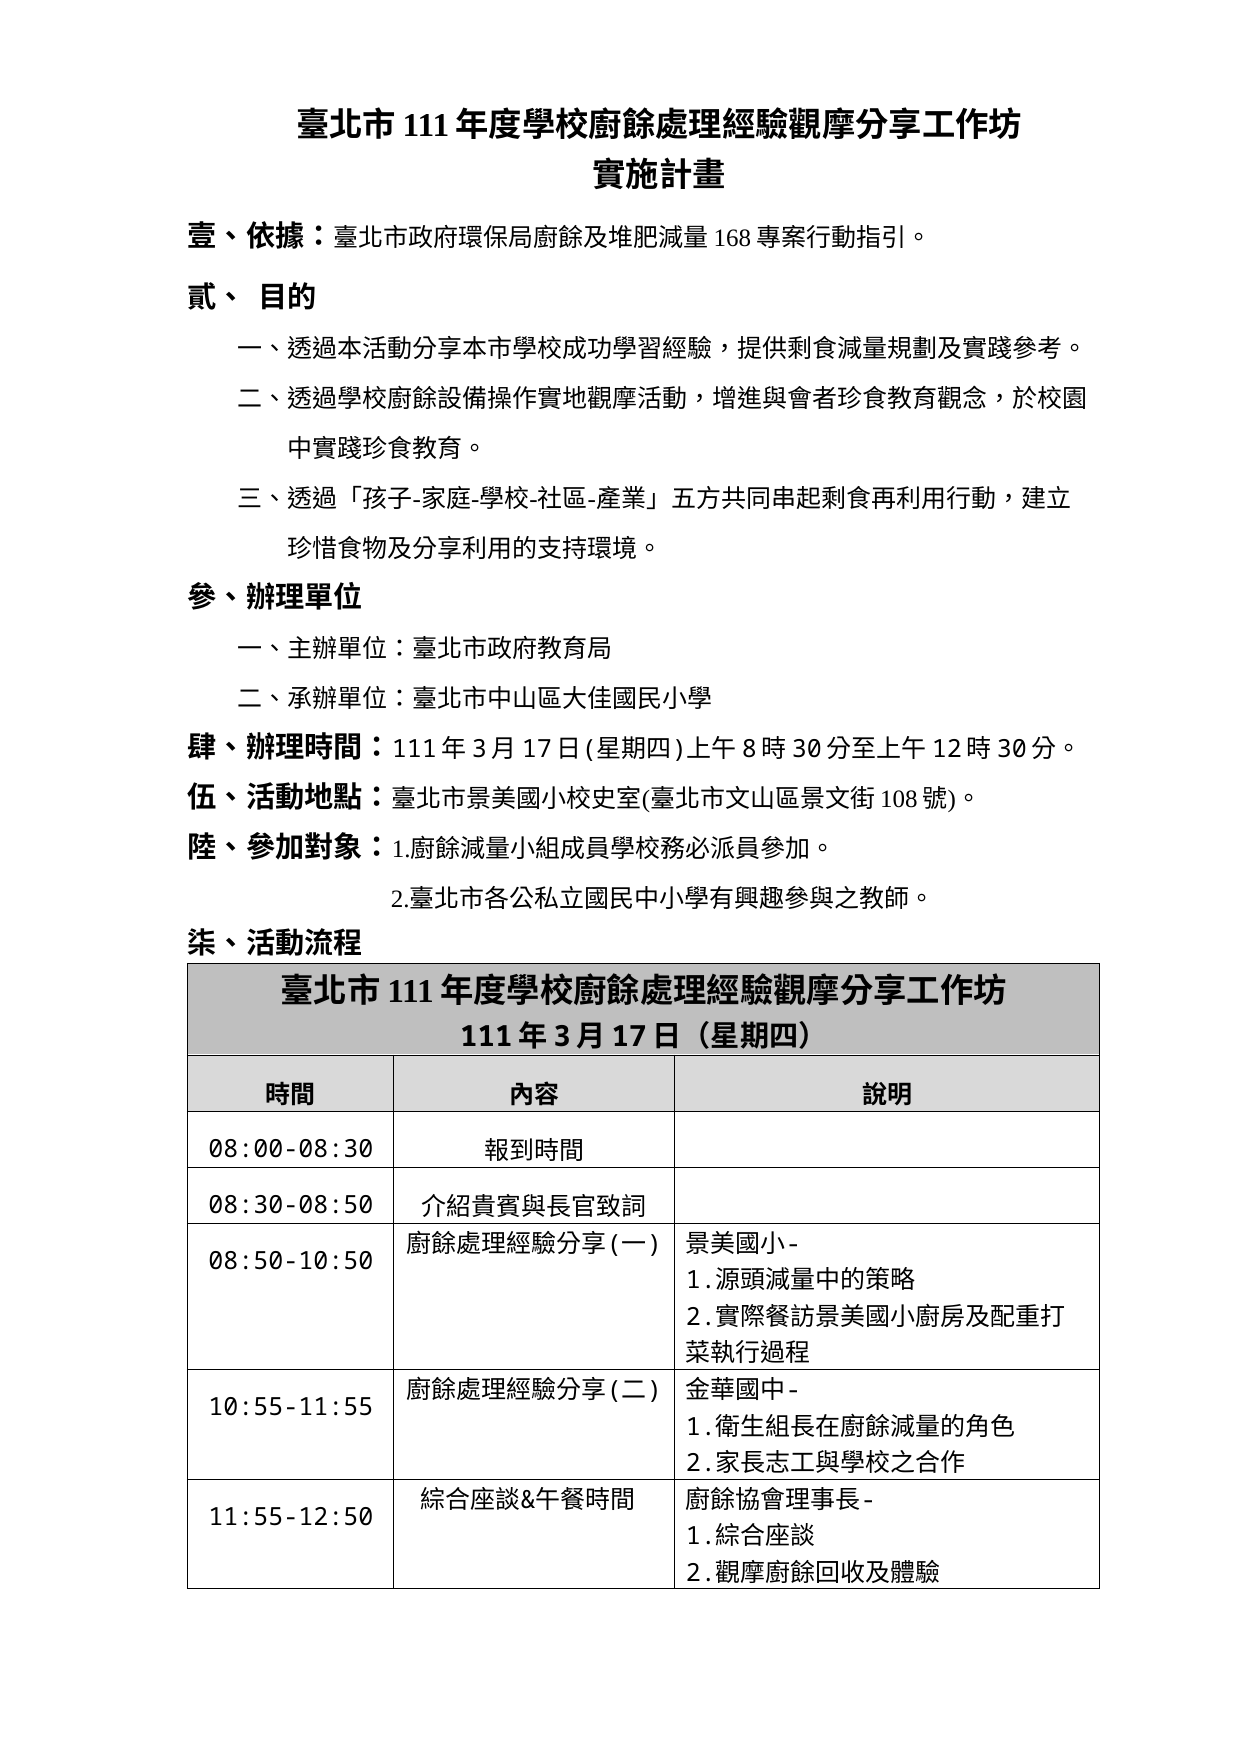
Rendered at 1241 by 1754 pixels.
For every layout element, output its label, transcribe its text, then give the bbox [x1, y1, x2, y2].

text 實施計畫 [225, 146, 1093, 196]
table_cell 金華國中- 1.衛生組長在廚餘減量的角色 2.家長志工與學校之合作 [675, 1370, 1099, 1478]
table_cell 08:50-10:50 [188, 1224, 393, 1369]
text 二、承辦單位：臺北市中山區大佳國民小學 [237, 667, 1093, 717]
table_cell 08:00-08:30 [188, 1112, 393, 1167]
text 壹、依據：臺北市政府環保局廚餘及堆肥減量168專案行動指引。 [187, 207, 1093, 257]
text 臺北市111年度學校廚餘處理經驗觀摩分享工作坊 [225, 96, 1093, 146]
table_cell 介紹貴賓與長官致詞 [394, 1168, 674, 1223]
text 2.臺北市各公私立國民中小學有興趣參與之教師。 [187, 867, 1093, 917]
table_cell 10:55-11:55 [188, 1370, 393, 1478]
text 三、透過「孩子-家庭-學校-社區-產業」五方共同串起剩食再利用行動，建立珍惜食物及分享利用的支持環境。 [237, 467, 1093, 567]
text 陸、參加對象：1.廚餘減量小組成員學校務必派員參加。 [187, 817, 1093, 867]
text 伍、活動地點：臺北市景美國小校史室(臺北市文山區景文街108號)。 [187, 767, 1093, 817]
text 一、透過本活動分享本市學校成功學習經驗，提供剩食減量規劃及實踐參考。 [237, 317, 1093, 367]
table_cell [675, 1168, 1099, 1223]
text 貳、 目的 [187, 267, 1093, 317]
table_cell 報到時間 [394, 1112, 674, 1167]
table_cell 廚餘處理經驗分享(二) [394, 1370, 674, 1478]
table_cell 廚餘協會理事長- 1.綜合座談 2.觀摩廚餘回收及體驗 [675, 1480, 1099, 1588]
text 參、辦理單位 [187, 567, 1093, 617]
table_cell 11:55-12:50 [188, 1480, 393, 1588]
table_cell 內容 [394, 1056, 674, 1111]
table_cell 時間 [188, 1056, 393, 1111]
text 肆、辦理時間：111年3月17日(星期四)上午8時30分至上午12時30分。 [187, 717, 1093, 767]
table_cell 景美國小- 1.源頭減量中的策略 2.實際餐訪景美國小廚房及配重打菜執行過程 [675, 1224, 1099, 1369]
table_cell 說明 [675, 1056, 1099, 1111]
table_cell 08:30-08:50 [188, 1168, 393, 1223]
table_cell 廚餘處理經驗分享(一) [394, 1224, 674, 1369]
table_cell [675, 1112, 1099, 1167]
text 一、主辦單位：臺北市政府教育局 [187, 617, 1093, 667]
table_cell 綜合座談&午餐時間 [394, 1480, 674, 1588]
text 柒、活動流程 [187, 917, 1093, 963]
text 二、透過學校廚餘設備操作實地觀摩活動，增進與會者珍食教育觀念，於校園中實踐珍食教育。 [237, 367, 1093, 467]
table_header 臺北市111年度學校廚餘處理經驗觀摩分享工作坊 111年3月17日（星期四） [188, 964, 1099, 1054]
